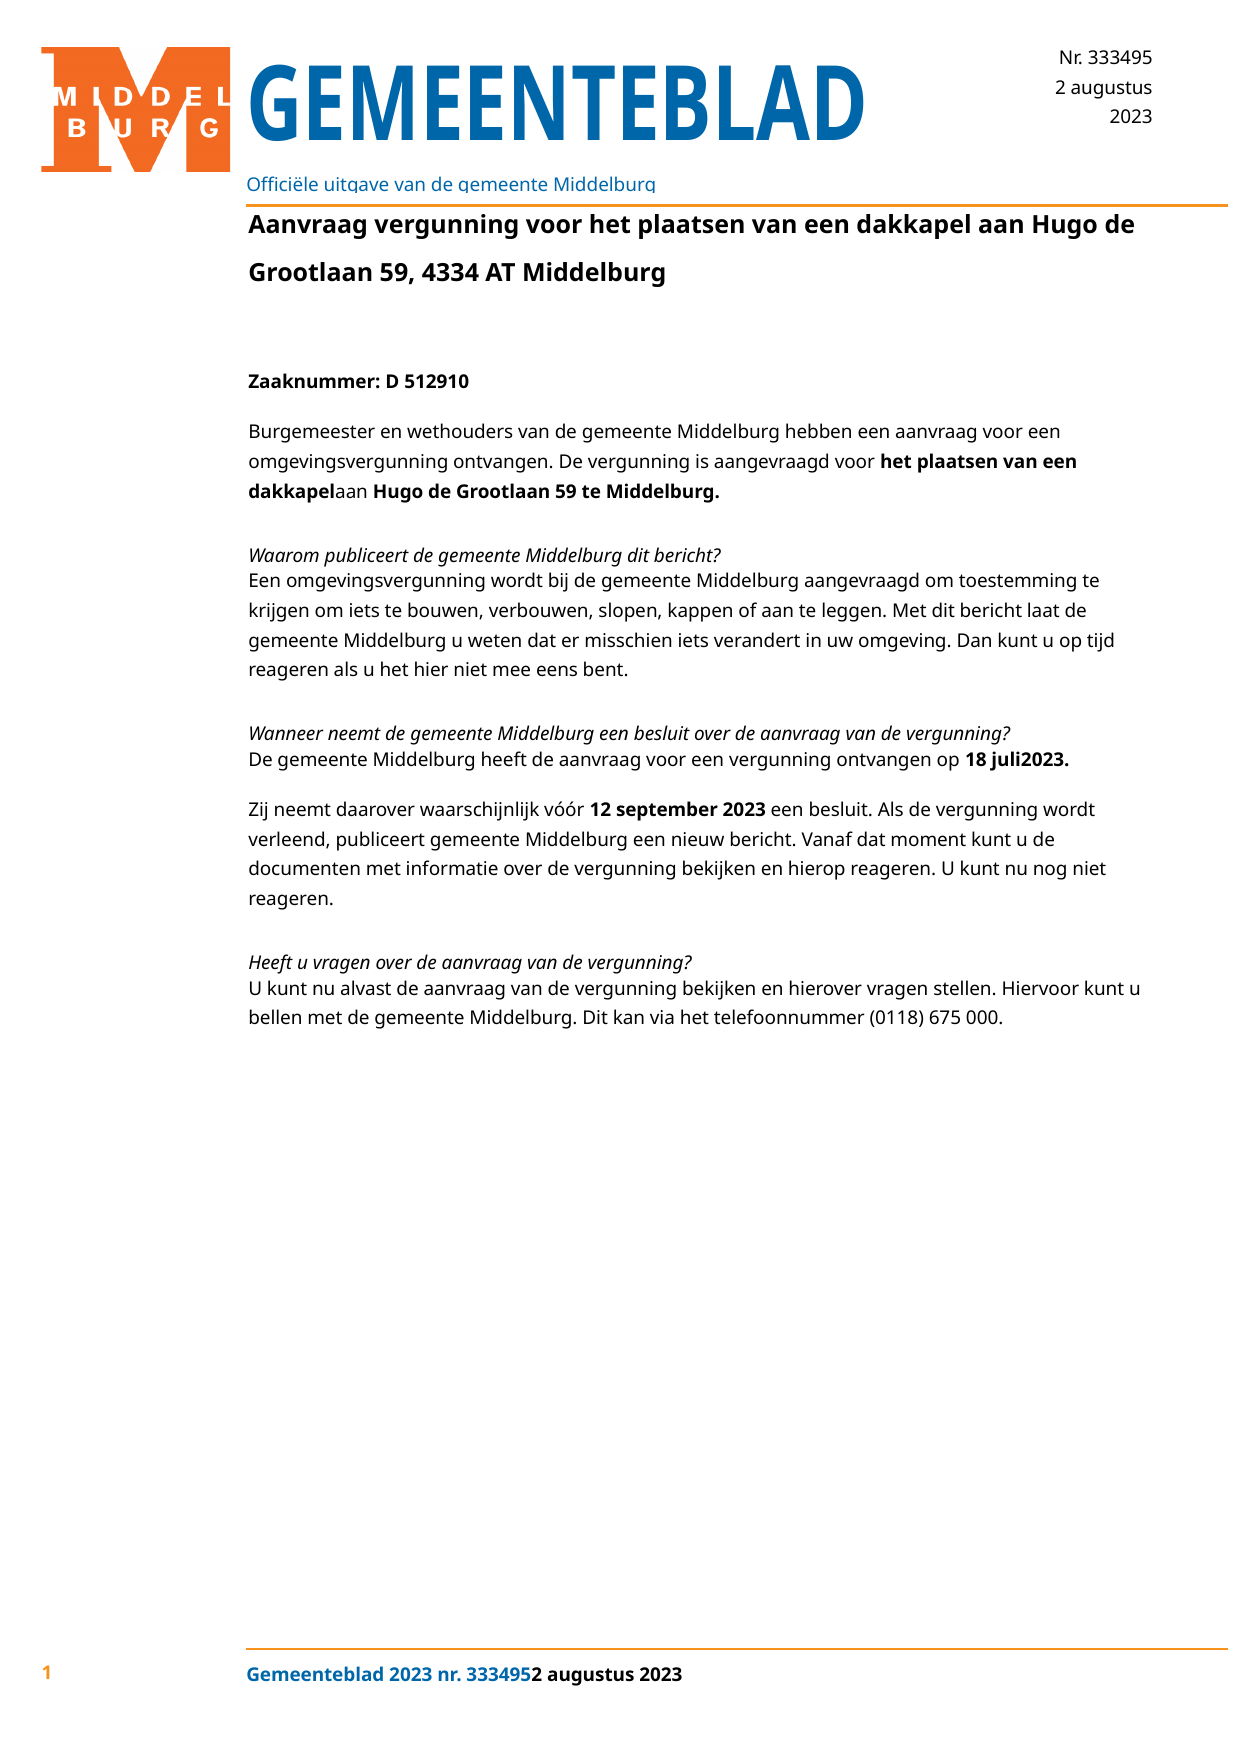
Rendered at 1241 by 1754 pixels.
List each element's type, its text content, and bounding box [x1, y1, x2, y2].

text Een omgevingsvergunning wordt bij de gemeente Middelburg aangevraagd om toestemming te krijgen om iets te bouwen, verbouwen, slopen, kappen of aan te leggen. Met dit bericht laat de gemeente Middelburg u weten dat er misschien iets verandert in uw omgeving. Dan kunt u op tijd reageren als u het hier niet mee eens bent. [248, 568, 1152, 682]
text Zij neemt daarover waarschijnlijk vóór 12 september 2023 een besluit. Als de vergunning wordt verleend, publiceert gemeente Middelburg een nieuw bericht. Vanaf dat moment kunt u de documenten met informatie over de vergunning bekijken en hierop reageren. U kunt nu nog niet reageren. [248, 796, 1152, 911]
text U kunt nu alvast de aanvraag van de vergunning bekijken en hierover vragen stellen. Hiervoor kunt u bellen met de gemeente Middelburg. Dit kan via het telefoonnummer (0118) 675 000. [248, 975, 1152, 1030]
text Waarom publiceert de gemeente Middelburg dit bericht? [248, 542, 1152, 568]
text De gemeente Middelburg heeft de aanvraag voor een vergunning ontvangen op 18 juli2023. [248, 746, 1152, 772]
text Wanneer neemt de gemeente Middelburg een besluit over de aanvraag van de vergunning? [248, 720, 1152, 746]
picture [41, 47, 231, 172]
text Burgemeester en wethouders van de gemeente Middelburg hebben een aanvraag voor een omgevingsvergunning ontvangen. De vergunning is aangevraagd voor het plaatsen van een dakkapelaan Hugo de Grootlaan 59 te Middelburg. [248, 419, 1152, 504]
text Aanvraag vergunning voor het plaatsen van een dakkapel aan Hugo de Grootlaan 59, 4334 AT Middelburg [248, 207, 1152, 288]
text Zaaknummer: D 512910 [248, 368, 1152, 394]
text Heeft u vragen over de aanvraag van de vergunning? [248, 949, 1152, 975]
